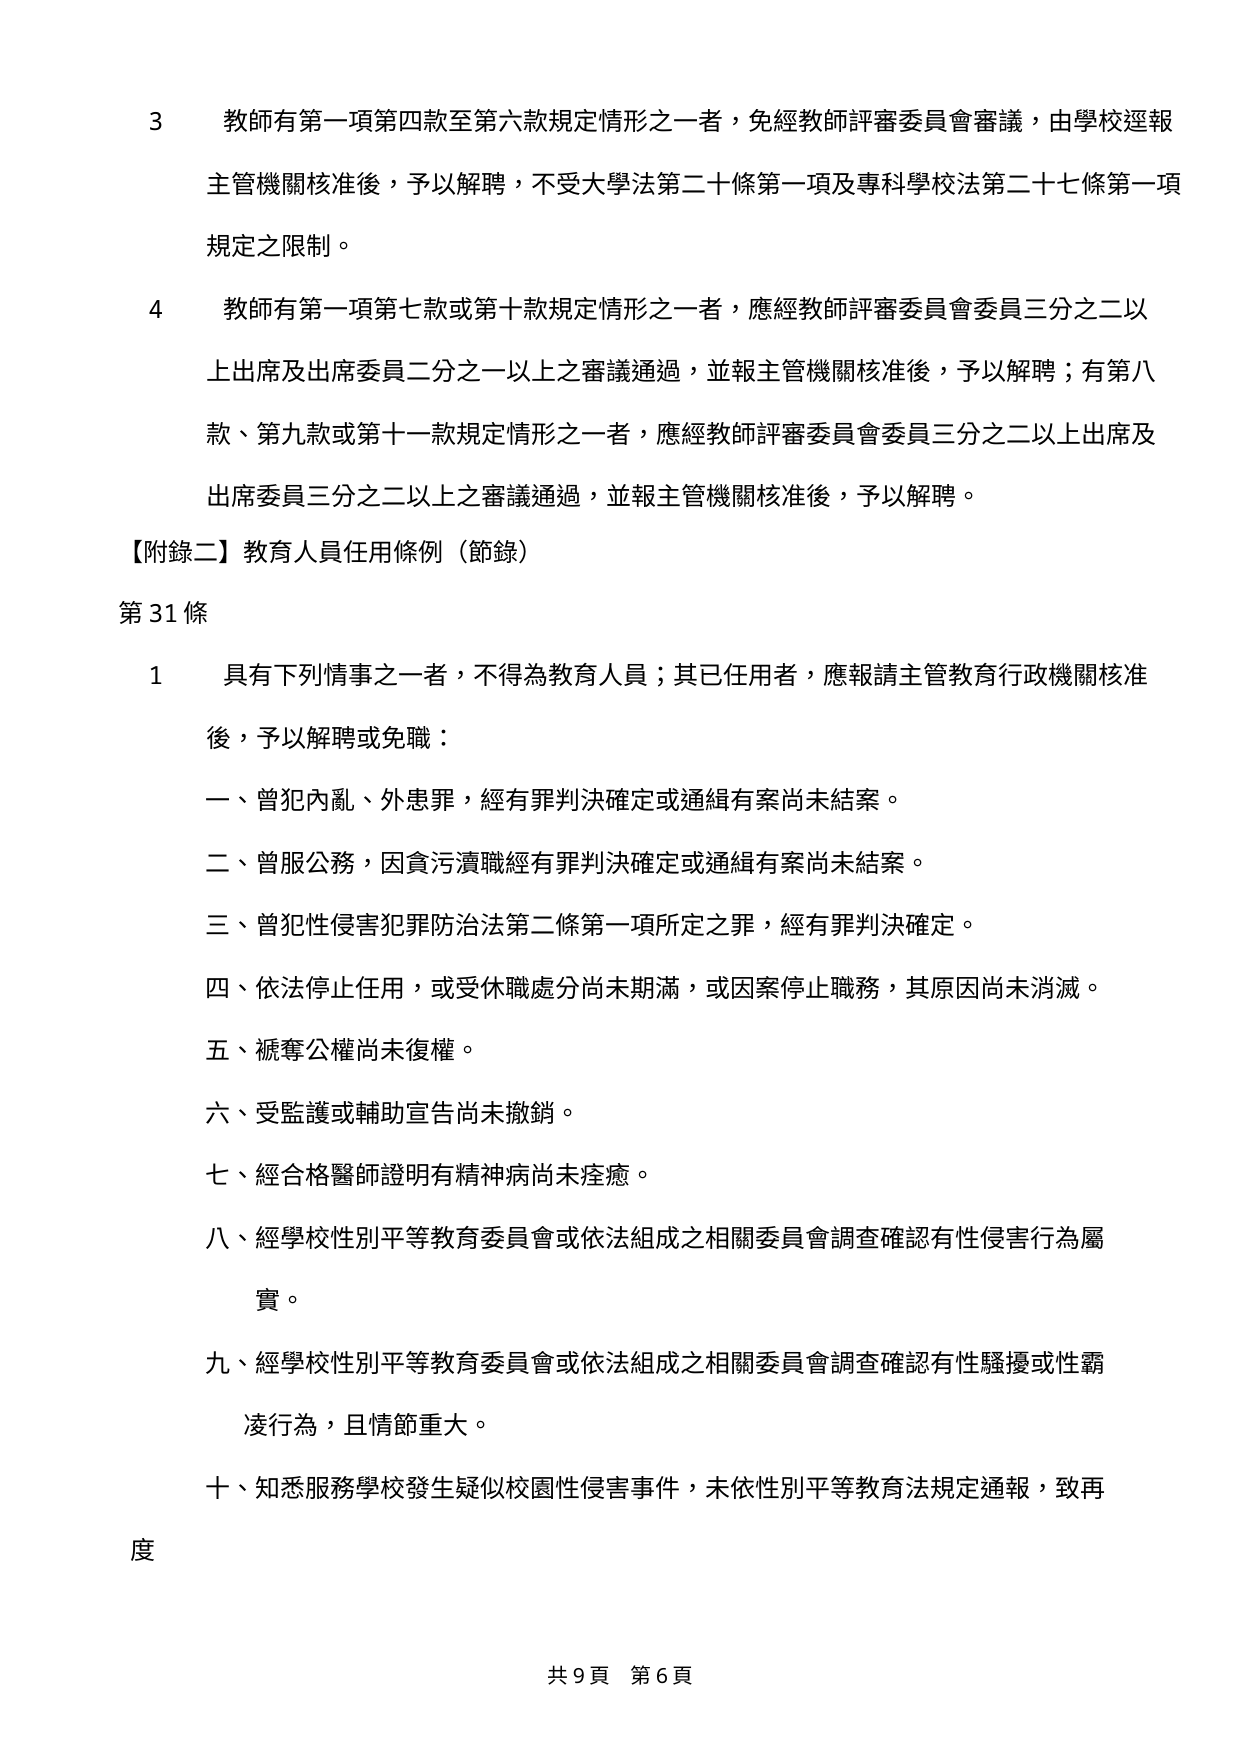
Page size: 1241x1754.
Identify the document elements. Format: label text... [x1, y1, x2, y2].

text 1 具有下列情事之一者，不得為教育人員；其已任用者，應報請主管教育行政機關核准後，予以解聘或免職： [118, 632, 1154, 757]
text 十、知悉服務學校發生疑似校園性侵害事件，未依性別平等教育法規定通報，致再度 [131, 1445, 1122, 1570]
text 第31條 [118, 570, 1122, 632]
text 3 教師有第一項第四款至第六款規定情形之一者，免經教師評審委員會審議，由學校逕報主管機關核准後，予以解聘，不受大學法第二十條第一項及專科學校法第二十七條第一項規定之限制。 [118, 78, 1184, 266]
text 六、受監護或輔助宣告尚未撤銷。 [118, 1070, 1122, 1132]
text 【附錄二】教育人員任用條例（節錄） [118, 528, 1122, 570]
text 四、依法停止任用，或受休職處分尚未期滿，或因案停止職務，其原因尚未消滅。 [118, 945, 1122, 1007]
text 七、經合格醫師證明有精神病尚未痊癒。 [118, 1132, 1122, 1195]
text 三、曾犯性侵害犯罪防治法第二條第一項所定之罪，經有罪判決確定。 [118, 882, 1122, 945]
text 4 教師有第一項第七款或第十款規定情形之一者，應經教師評審委員會委員三分之二以上出席及出席委員二分之一以上之審議通過，並報主管機關核准後，予以解聘；有第八款、第九款或第十一款規定情形之一者，應經教師評審委員會委員三分之二以上出席及出席委員三分之二以上之審議通過，並報主管機關核准後，予以解聘。 [118, 266, 1169, 516]
text 八、經學校性別平等教育委員會或依法組成之相關委員會調查確認有性侵害行為屬實。 [206, 1195, 1122, 1320]
text 二、曾服公務，因貪污瀆職經有罪判決確定或通緝有案尚未結案。 [118, 820, 1122, 882]
text 九、經學校性別平等教育委員會或依法組成之相關委員會調查確認有性騷擾或性霸凌行為，且情節重大。 [206, 1320, 1122, 1445]
text 五、褫奪公權尚未復權。 [118, 1007, 1122, 1070]
text 一、曾犯內亂、外患罪，經有罪判決確定或通緝有案尚未結案。 [118, 757, 1122, 820]
